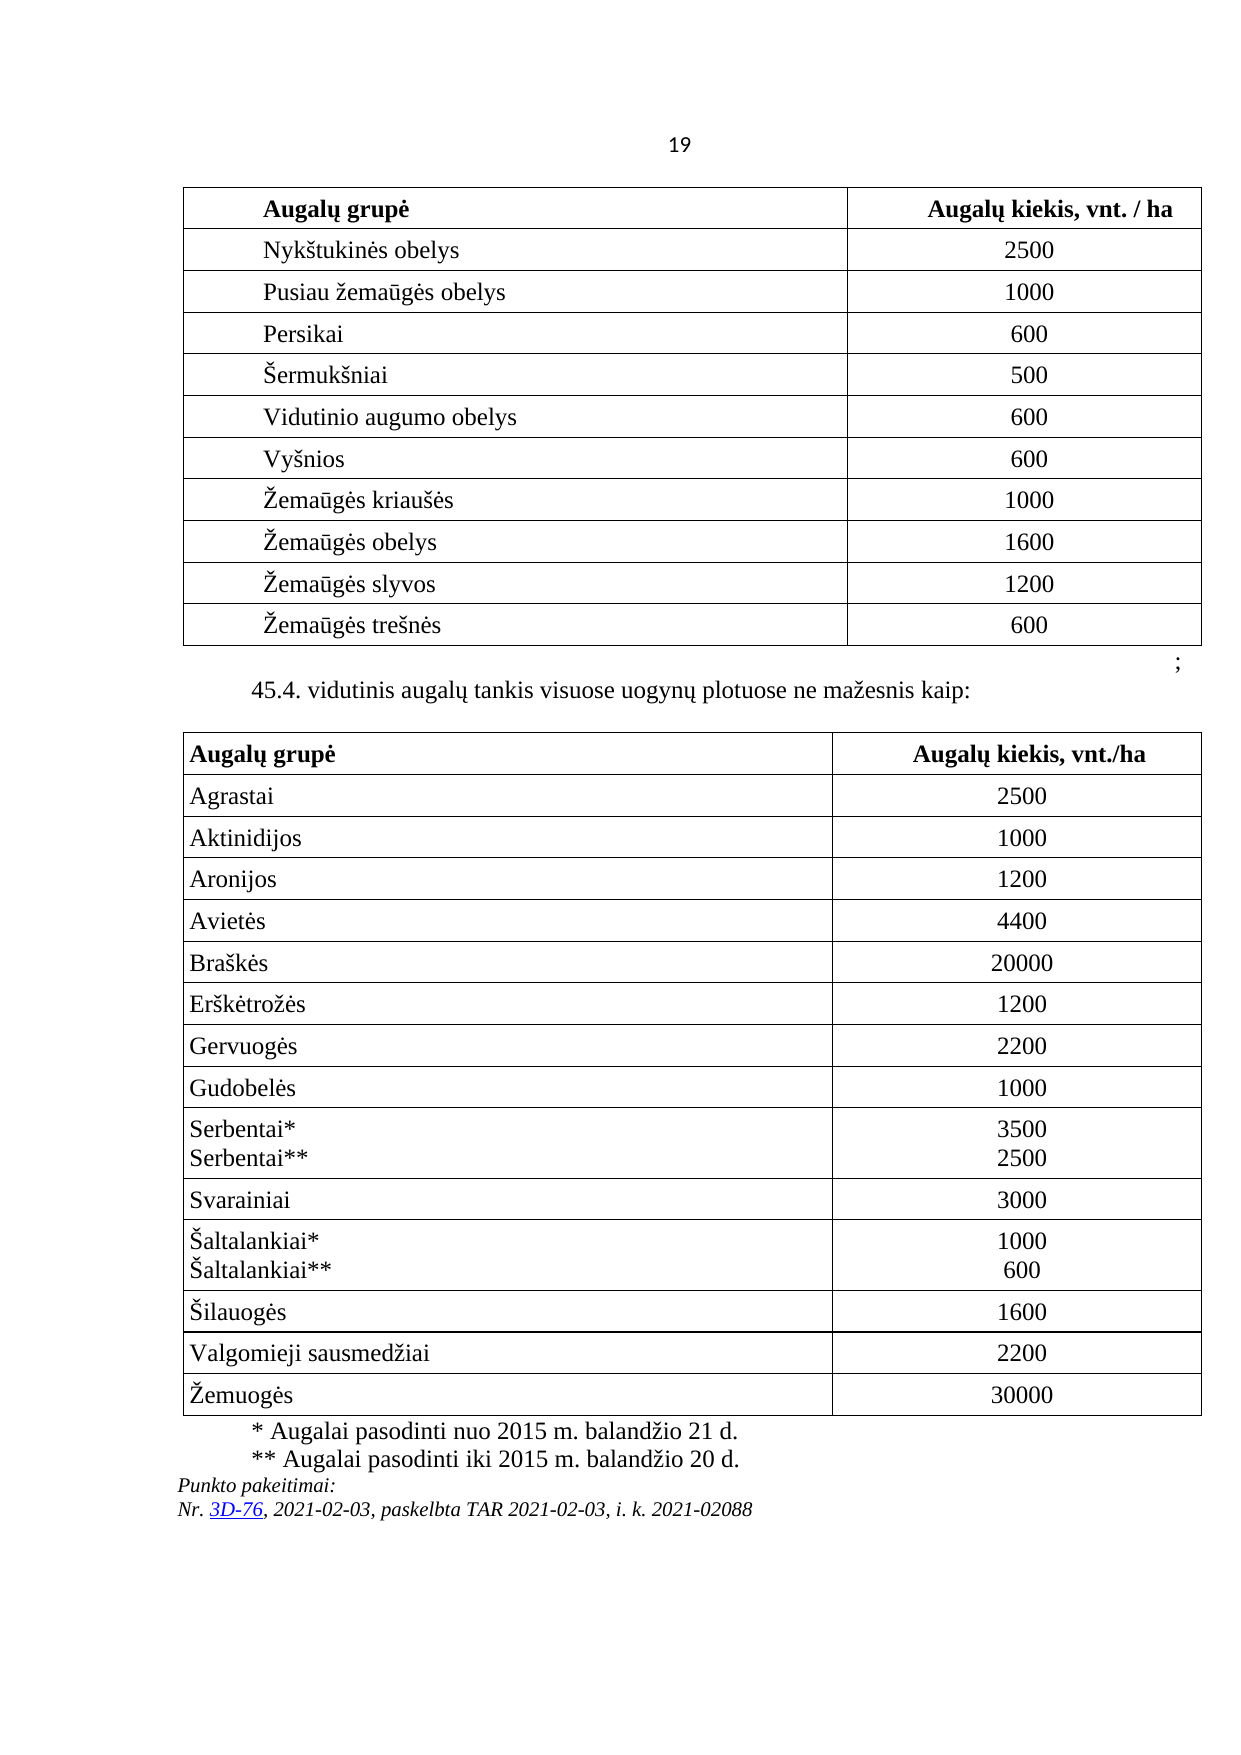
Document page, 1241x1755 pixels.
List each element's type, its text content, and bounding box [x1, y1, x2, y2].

table_cell Aktinidijos [184, 817, 832, 857]
table_cell Žemaūgės slyvos [184, 563, 847, 603]
text Punkto pakeitimai: [177, 1473, 1181, 1497]
table_cell 500 [848, 354, 1201, 395]
table_cell Gervuogės [184, 1025, 832, 1066]
text Nr. 3D-76, 2021-02-03, paskelbta TAR 2021-02-03, i. k. 2021-02088 [177, 1497, 1181, 1521]
table_cell 1000 [848, 271, 1201, 312]
text ** Augalai pasodinti iki 2015 m. balandžio 20 d. [177, 1444, 1181, 1473]
table_cell 1000 [833, 1067, 1201, 1107]
table_cell Nykštukinės obelys [184, 229, 847, 270]
text ; [177, 646, 1181, 675]
text 45.4. vidutinis augalų tankis visuose uogynų plotuose ne mažesnis kaip: [177, 675, 1181, 703]
table_cell Pusiau žemaūgės obelys [184, 271, 847, 312]
table_cell 1200 [833, 858, 1201, 899]
table_cell 2200 [833, 1333, 1201, 1373]
table_cell 4400 [833, 900, 1201, 941]
table_cell 1200 [833, 983, 1201, 1024]
table_header Augalų kiekis, vnt. / ha [848, 188, 1201, 228]
table_cell Žemuogės [184, 1374, 832, 1415]
table_header Augalų kiekis, vnt./ha [833, 733, 1201, 774]
table_cell 2200 [833, 1025, 1201, 1066]
table_cell Serbentai* Serbentai** [184, 1108, 832, 1178]
table_cell Šermukšniai [184, 354, 847, 395]
table_cell 1000 600 [833, 1220, 1201, 1290]
table_cell 1000 [848, 479, 1201, 520]
table_cell Agrastai [184, 775, 832, 816]
table_cell Šaltalankiai* Šaltalankiai** [184, 1220, 832, 1290]
table_cell Vidutinio augumo obelys [184, 396, 847, 437]
table_cell 600 [848, 313, 1201, 353]
table_cell Svarainiai [184, 1179, 832, 1219]
text * Augalai pasodinti nuo 2015 m. balandžio 21 d. [177, 1416, 1181, 1444]
table_cell Valgomieji sausmedžiai [184, 1333, 832, 1373]
table_cell Žemaūgės trešnės [184, 604, 847, 645]
table_cell Vyšnios [184, 438, 847, 478]
table_cell 1600 [833, 1291, 1201, 1331]
table_cell Žemaūgės obelys [184, 521, 847, 562]
table_cell 600 [848, 604, 1201, 645]
table_cell 1600 [848, 521, 1201, 562]
table_cell 3500 2500 [833, 1108, 1201, 1178]
table_cell Persikai [184, 313, 847, 353]
table_header Augalų grupė [184, 733, 832, 774]
table_cell Gudobelės [184, 1067, 832, 1107]
table_cell 20000 [833, 942, 1201, 982]
table_cell Avietės [184, 900, 832, 941]
table_cell 30000 [833, 1374, 1201, 1415]
table_cell 1000 [833, 817, 1201, 857]
table_cell Aronijos [184, 858, 832, 899]
table_header Augalų grupė [184, 188, 847, 228]
table_cell 2500 [833, 775, 1201, 816]
table_cell Erškėtrožės [184, 983, 832, 1024]
table_cell 600 [848, 438, 1201, 478]
table_cell Žemaūgės kriaušės [184, 479, 847, 520]
table_cell Braškės [184, 942, 832, 982]
table_cell 1200 [848, 563, 1201, 603]
table_cell 2500 [848, 229, 1201, 270]
table_cell Šilauogės [184, 1291, 832, 1331]
table_cell 600 [848, 396, 1201, 437]
table_cell 3000 [833, 1179, 1201, 1219]
